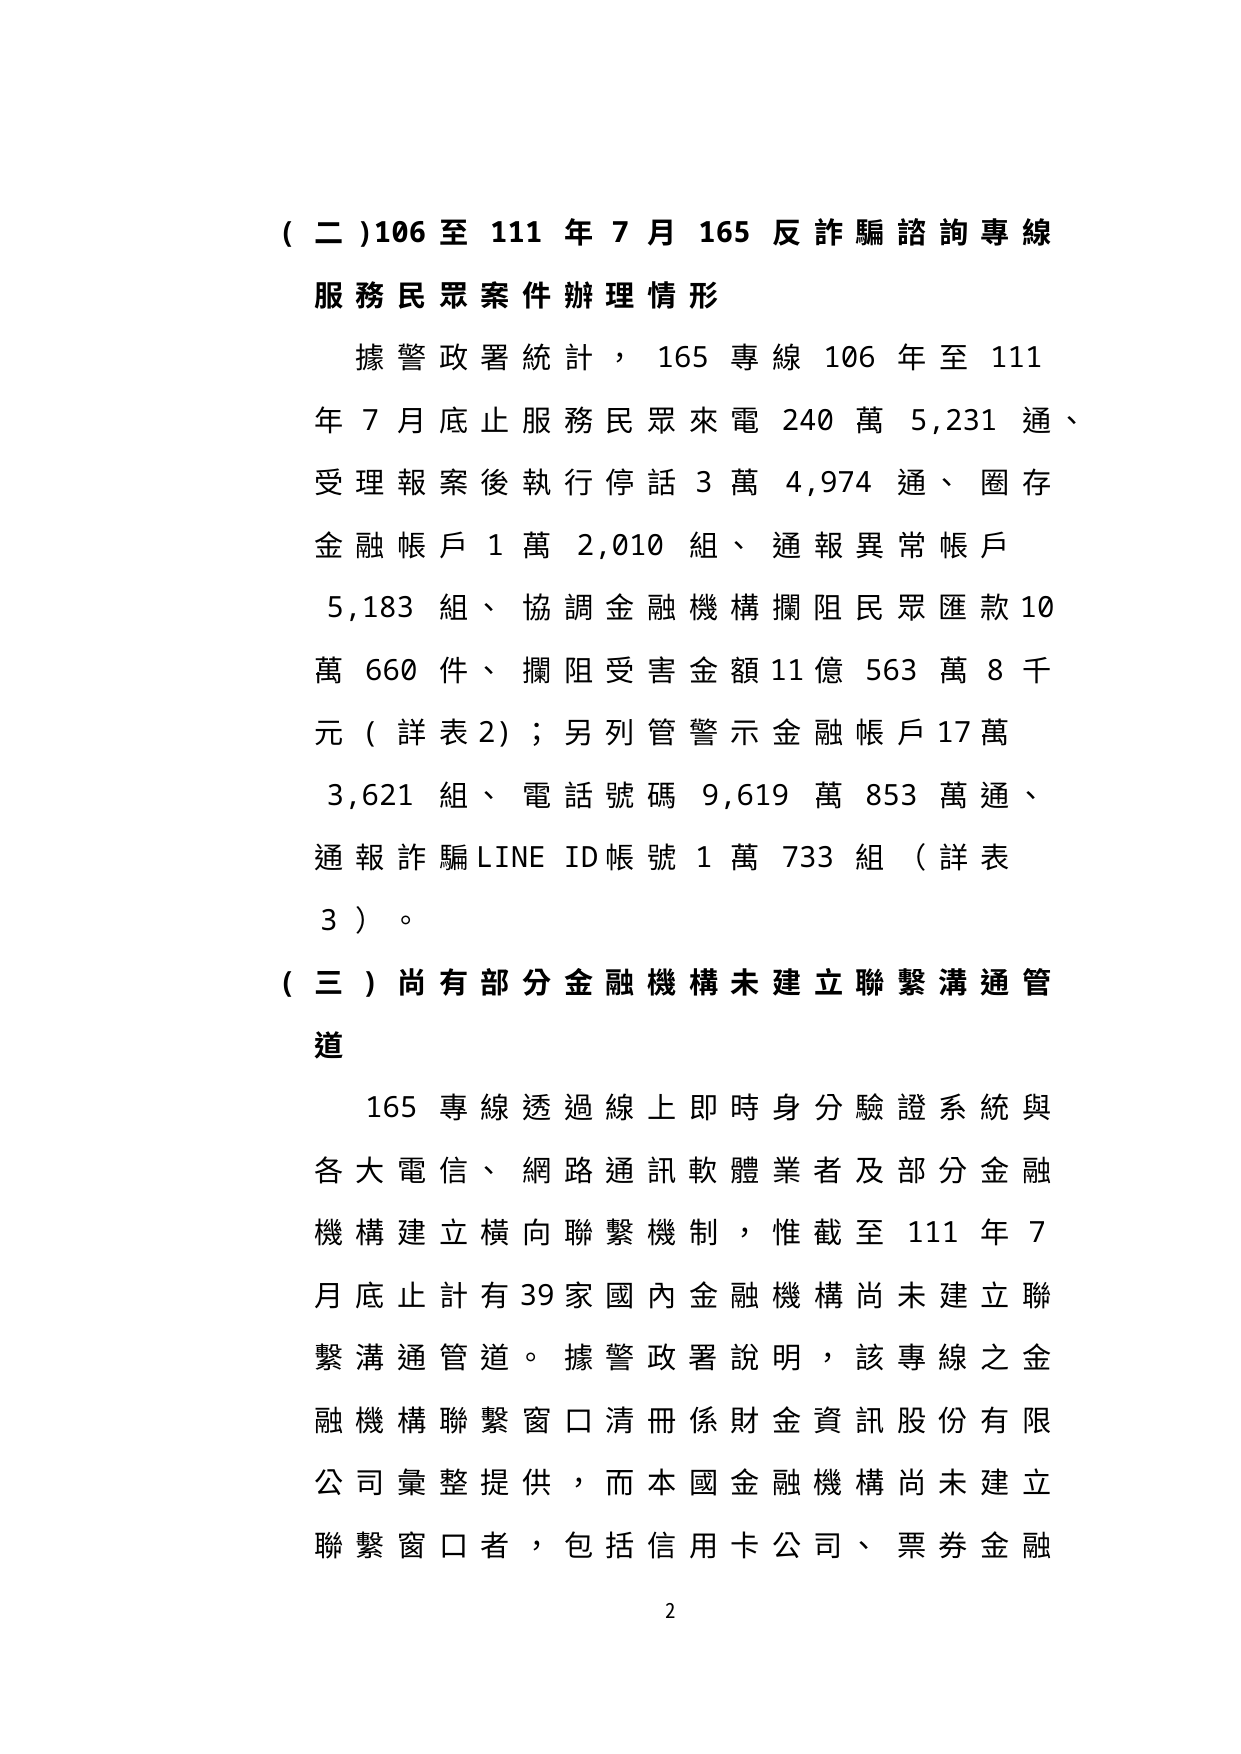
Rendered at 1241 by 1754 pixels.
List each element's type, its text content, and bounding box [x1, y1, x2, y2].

text 165專線透過線上即時身分驗證系統與各大電信、網路通訊軟體業者及部分金融機構建立橫向聯繫機制，惟截至111年7月底止計有39家國內金融機構尚未建立聯繫溝通管道。據警政署說明，該專線之金融機構聯繫窗口清冊係財金資訊股份有限公司彙整提供，而本國金融機構尚未建立聯繫窗口者，包括信用卡公司、票券金融 [271, 1064, 1058, 1564]
text 據警政署統計，165專線106年至111年7月底止服務民眾來電240萬5,231通、受理報案後執行停話3萬4,974通、圈存金融帳戶1萬2,010組、通報異常帳戶5,183組、協調金融機構攔阻民眾匯款10萬660件、攔阻受害金額11億563萬8千元(詳表2)；另列管警示金融帳戶17萬3,621組、電話號碼9,619萬853萬通、通報詐騙LINE ID帳號1萬733組（詳表3）。 [271, 314, 1058, 939]
text (三)尚有部分金融機構未建立聯繫溝通管道 [242, 939, 1058, 1064]
text (二)106至111年7月165反詐騙諮詢專線服務民眾案件辦理情形 [242, 189, 1058, 314]
